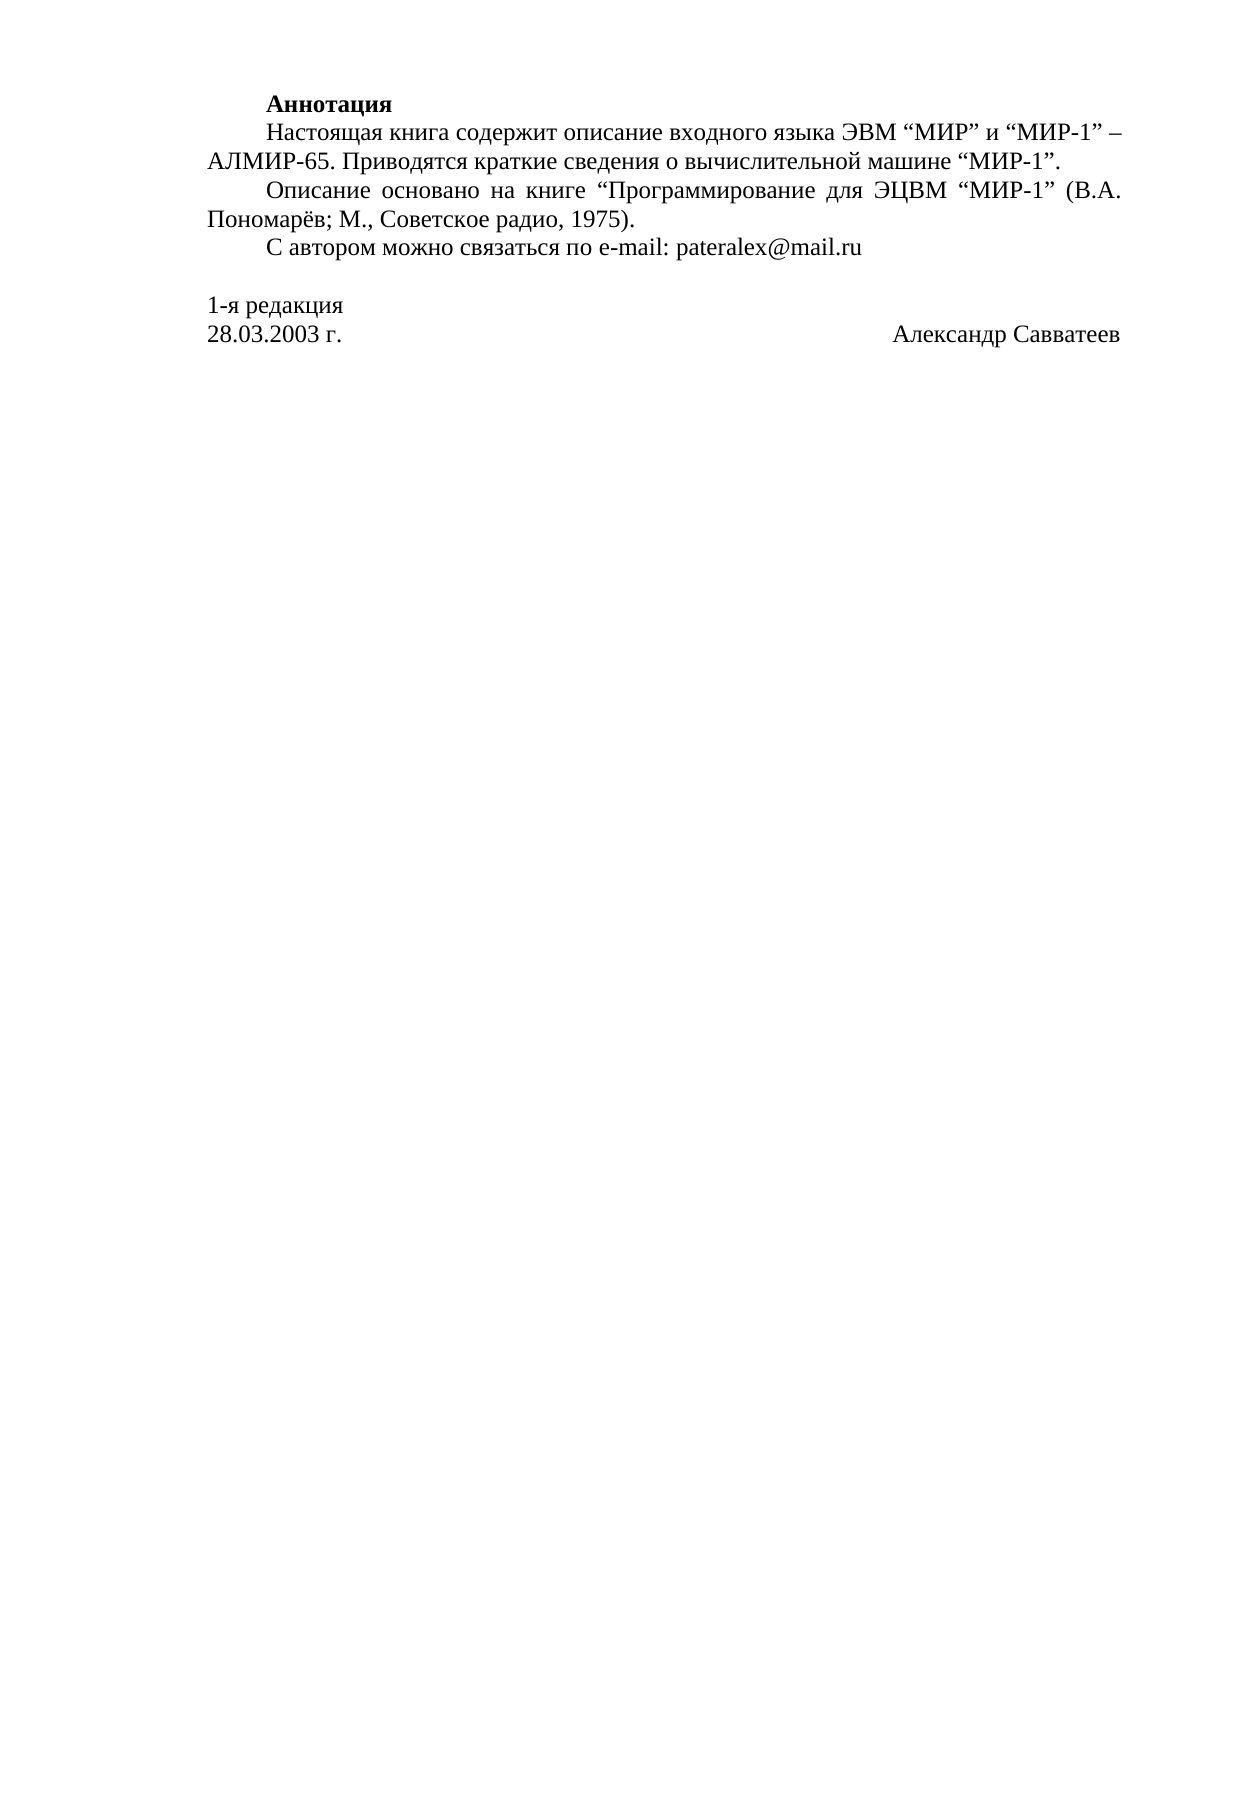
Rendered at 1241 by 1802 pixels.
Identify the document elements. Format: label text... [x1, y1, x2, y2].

text 28.03.2003 г. Александр Савватеев [207, 319, 1122, 347]
text Описание основано на книге “Программирование для ЭЦВМ “МИР-1” (В.А. Пономарёв; М., Советское радио, 1975). [207, 175, 1122, 232]
text 1-я редакция [207, 290, 1122, 319]
text С автором можно связаться по e-mail: pateralex@mail.ru [207, 232, 1122, 261]
text Настоящая книга содержит описание входного языка ЭВМ “МИР” и “МИР-1” – АЛМИР-65. Приводятся краткие сведения о вычислительной машине “МИР-1”. [207, 117, 1122, 175]
text Аннотация [207, 89, 1122, 117]
